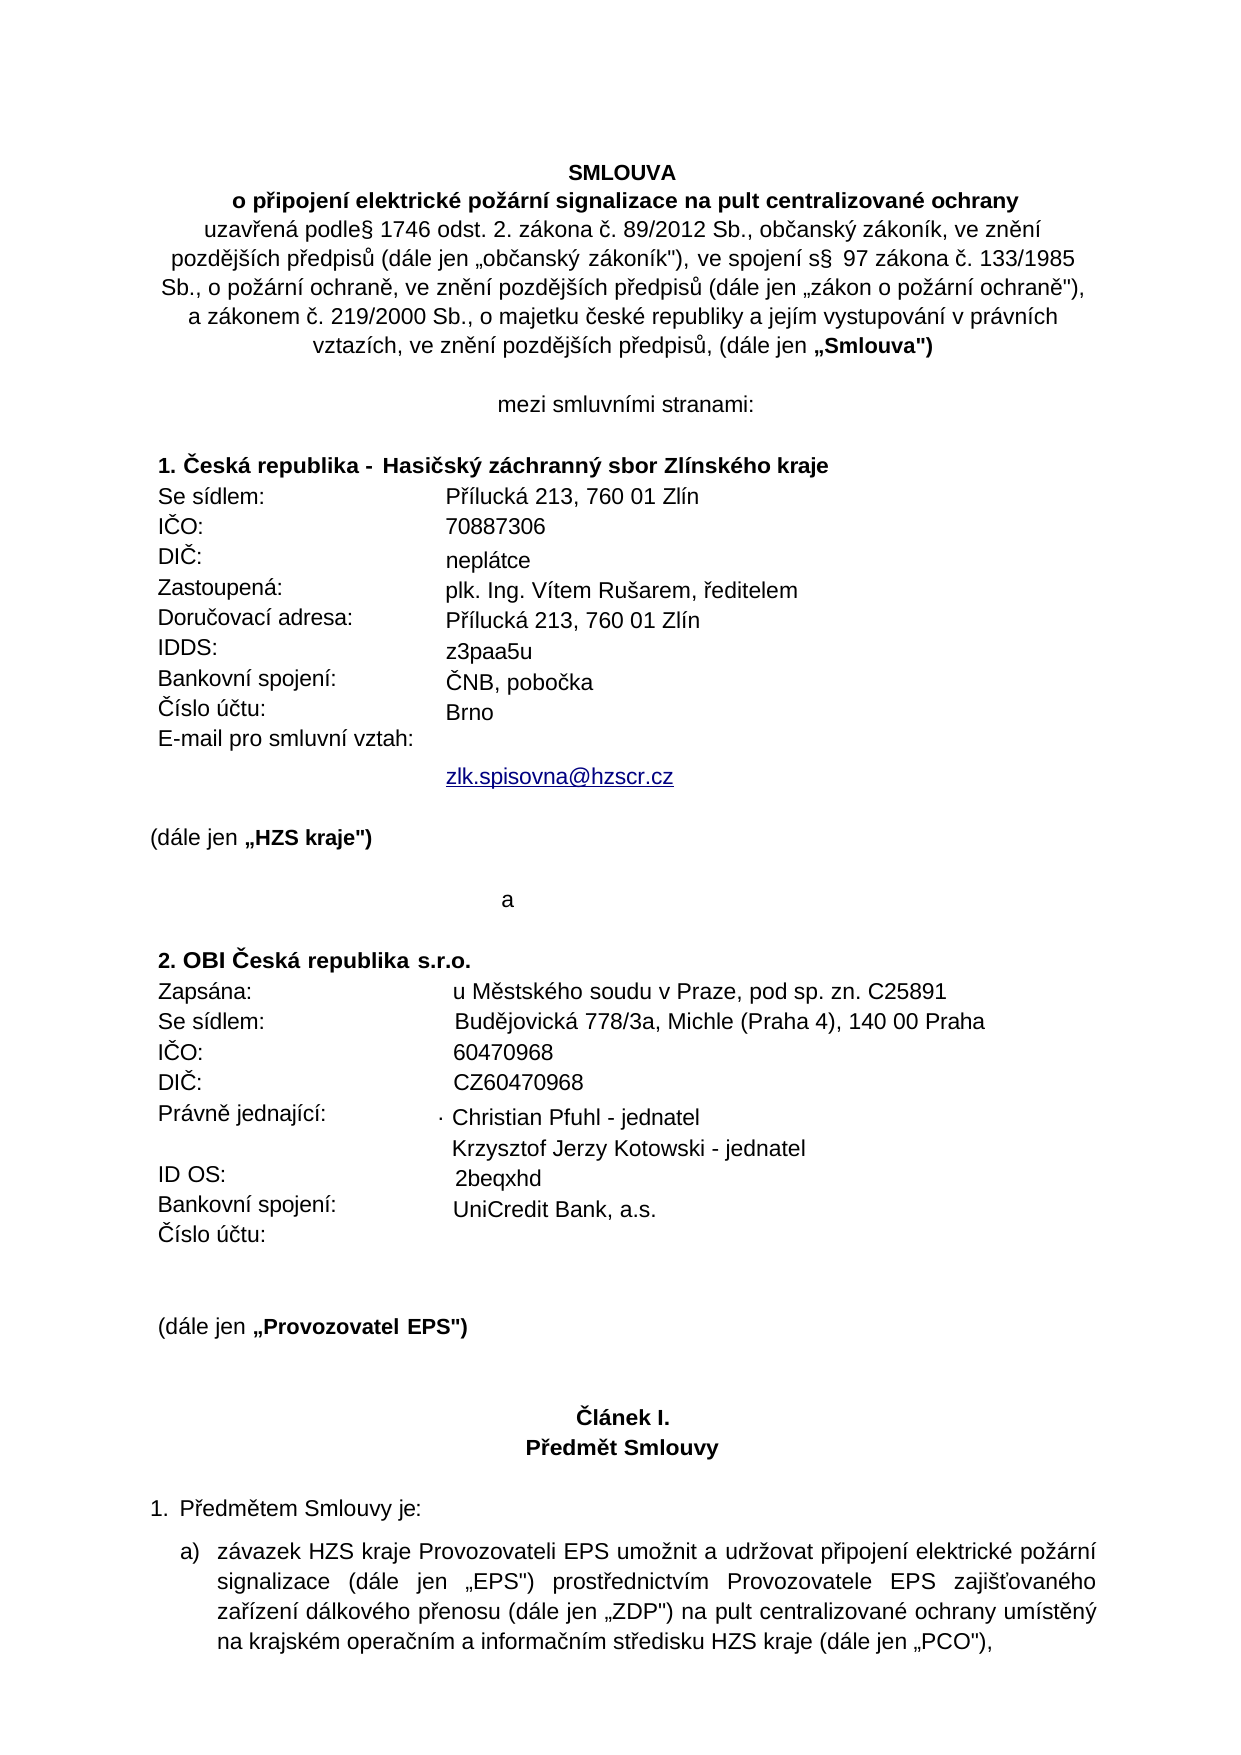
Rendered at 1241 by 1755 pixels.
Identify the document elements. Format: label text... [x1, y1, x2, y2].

text IČO: 60470968 [157, 1039, 1211, 1065]
list OBI Česká republika s.r.o. [158, 947, 1211, 974]
text a [118, 886, 898, 913]
text neplátce [446, 547, 1211, 574]
text UniCredit Bank, a.s. [453, 1196, 833, 1222]
text IČO: 70887306 [158, 513, 1211, 539]
text SMLOUVA [118, 160, 1126, 185]
text DIČ: [158, 543, 415, 569]
text · Christian Pfuhl - jednatel [437, 1104, 1211, 1131]
text ID OS: [158, 1161, 343, 1187]
text Bankovní spojení: Číslo účtu: [157, 1191, 339, 1247]
text Krzysztof Jerzy Kotowski - jednatel 2beqxhd [452, 1135, 833, 1191]
text E-mail pro smluvní vztah: [158, 725, 415, 752]
text DIČ: CZ60470968 [158, 1069, 1211, 1096]
text Zastoupená: Doručovací adresa: IDDS: [157, 574, 385, 660]
text Se sídlem: Budějovická 778/3a, Michle (Praha 4), 140 00 Praha [158, 1008, 1211, 1035]
text Se sídlem: Přílucká 213, 760 01 Zlín [158, 483, 1211, 509]
list Předmětem Smlouvy je: [150, 1495, 1211, 1521]
text plk. Ing. Vítem Rušarem, ředitelem Přílucká 213, 760 01 Zlín [445, 577, 874, 634]
text (dále jen „HZS kraje") [150, 824, 1211, 851]
text Bankovní spojení: Číslo účtu: [157, 665, 385, 721]
text zlk.spisovna@hzscr.cz [446, 763, 1211, 790]
text o připojení elektrické požární signalizace na pult centralizované ochrany [118, 188, 1133, 213]
text Článek I. Předmět Smlouvy [525, 1405, 720, 1460]
text uzavřená podle§ 1746 odst. 2. zákona č. 89/2012 Sb., občanský zákoník, ve znění pozdějších předpisů (dále jen „občanský zákoník"), ve spojení s§ 97 zákona č. 133/1985 Sb., o požární ochraně, ve znění pozdějších předpisů (dále jen „zákon o požární ochraně"), a zákonem č. 219/2000 Sb., o majetku české republiky a jejím vystupování v právních vztazích, ve znění pozdějších předpisů, (dále jen „Smlouva") [151, 216, 1094, 358]
text (dále jen „Provozovatel EPS") [158, 1313, 1211, 1339]
list Česká republika - Hasičský záchranný sbor Zlínského kraje [158, 453, 1211, 478]
text mezi smluvními stranami: [118, 391, 1134, 417]
text ČNB, pobočka Brno [445, 668, 648, 725]
text Právně jednající: [158, 1100, 343, 1126]
text Zapsána: u Městského soudu v Praze, pod sp. zn. C25891 [158, 978, 1211, 1004]
list závazek HZS kraje Provozovateli EPS umožnit a udržovat připojení elektrické požární signalizace (dále jen „EPS") prostřednictvím Provozovatele EPS zajišťovaného zařízení dálkového přenosu (dále jen „ZDP") na pult centralizované ochrany umístěný na krajském operačním a informačním středisku HZS kraje (dále jen „PCO"), [180, 1538, 1097, 1655]
text z3paa5u [446, 638, 1211, 664]
